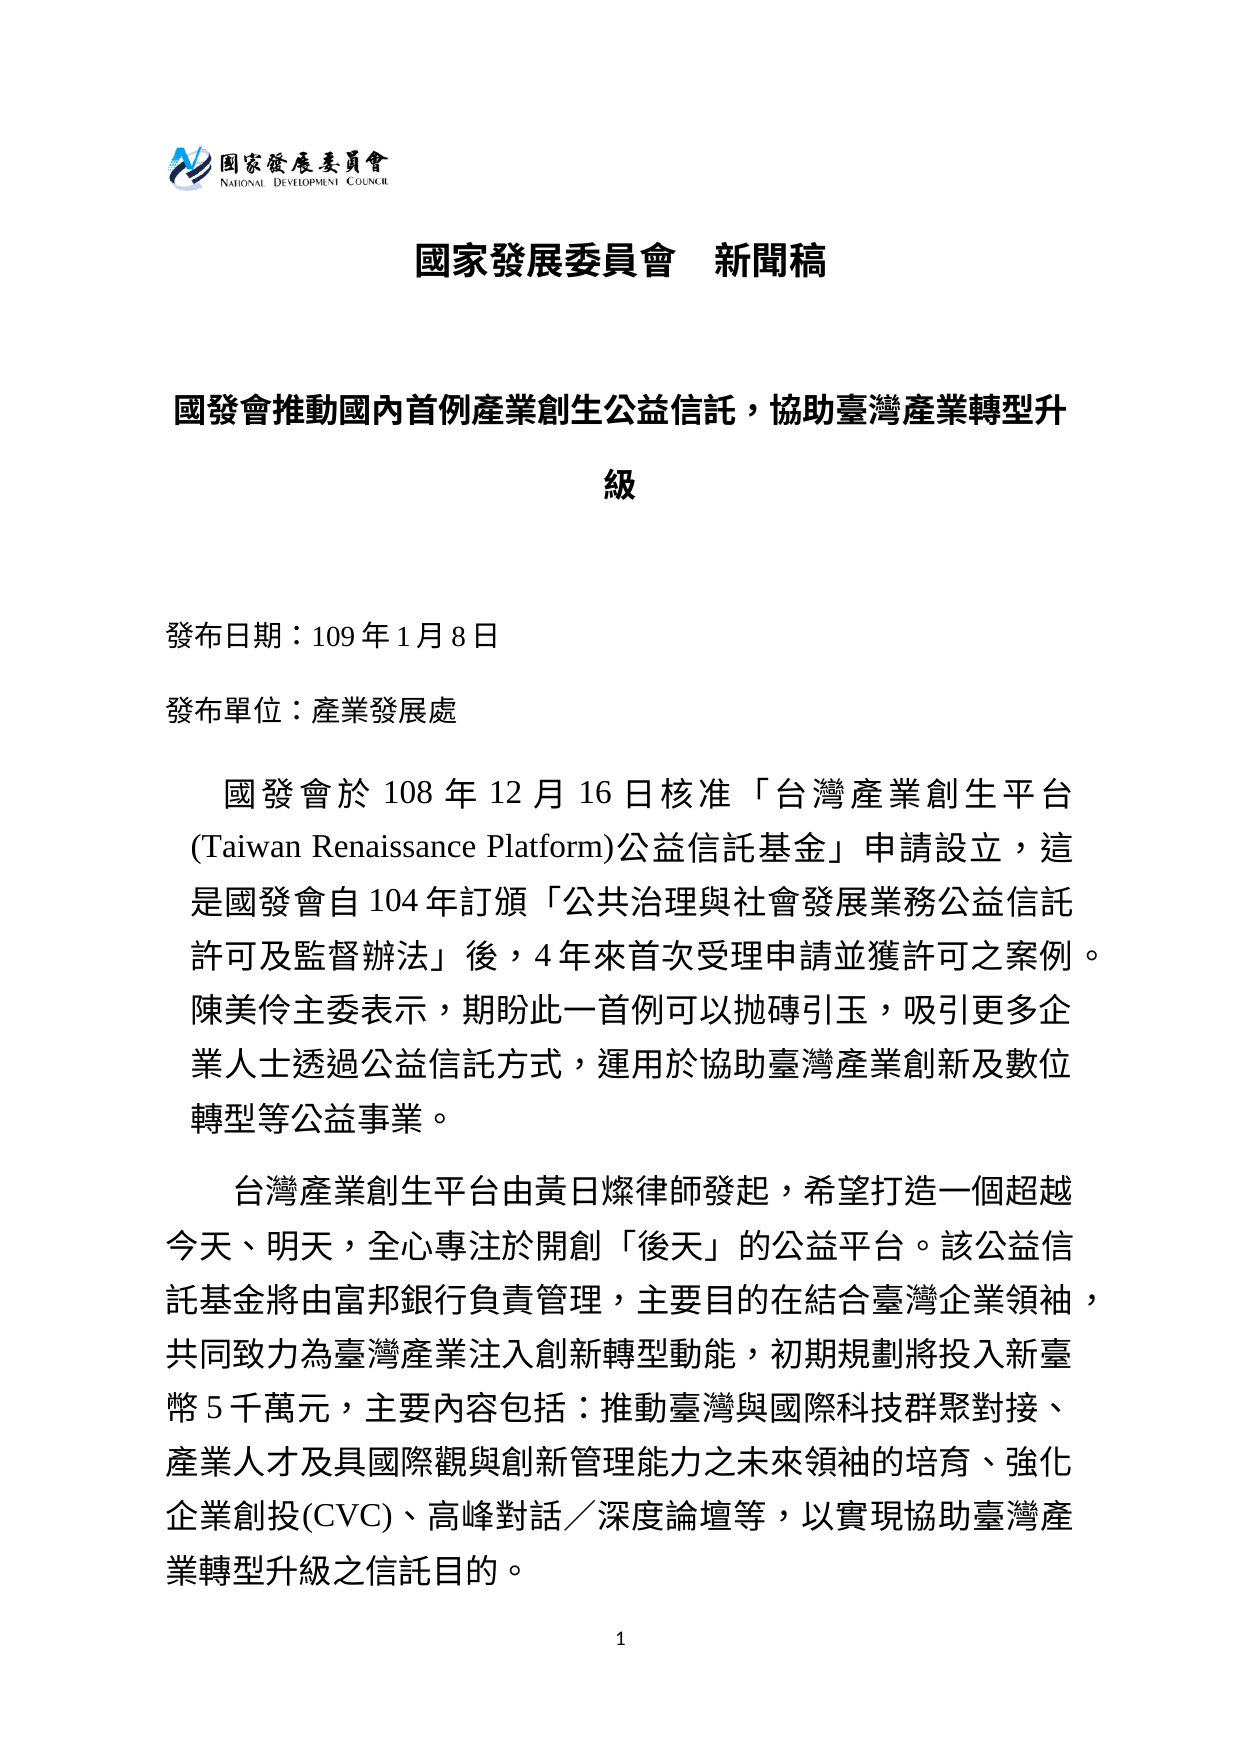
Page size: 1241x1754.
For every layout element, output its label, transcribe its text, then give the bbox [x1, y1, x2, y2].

picture [165, 145, 391, 191]
text 國發會推動國內首例產業創生公益信託，協助臺灣產業轉型升級 [165, 371, 1075, 521]
text 發布日期：109年1月8日 [165, 596, 1066, 671]
text 發布單位：產業發展處 [165, 671, 1066, 746]
text 國發會於108年12月16日核准「台灣產業創生平台(Taiwan Renaissance Platform)公益信託基金」申請設立，這是國發會自104年訂頒「公共治理與社會發展業務公益信託許可及監督辦法」後，4年來首次受理申請並獲許可之案例。陳美伶主委表示，期盼此一首例可以抛磚引玉，吸引更多企業人士透過公益信託方式，運用於協助臺灣產業創新及數位轉型等公益事業。 [190, 764, 1075, 1144]
text 台灣產業創生平台由黃日燦律師發起，希望打造一個超越今天、明天，全心專注於開創「後天」的公益平台。該公益信託基金將由富邦銀行負責管理，主要目的在結合臺灣企業領袖，共同致力為臺灣產業注入創新轉型動能，初期規劃將投入新臺幣5千萬元，主要內容包括：推動臺灣與國際科技群聚對接、產業人才及具國際觀與創新管理能力之未來領袖的培育、強化企業創投(CVC)、高峰對話／深度論壇等，以實現協助臺灣產業轉型升級之信託目的。 [165, 1162, 1075, 1596]
text 國家發展委員會 新聞稿 [165, 221, 1075, 296]
